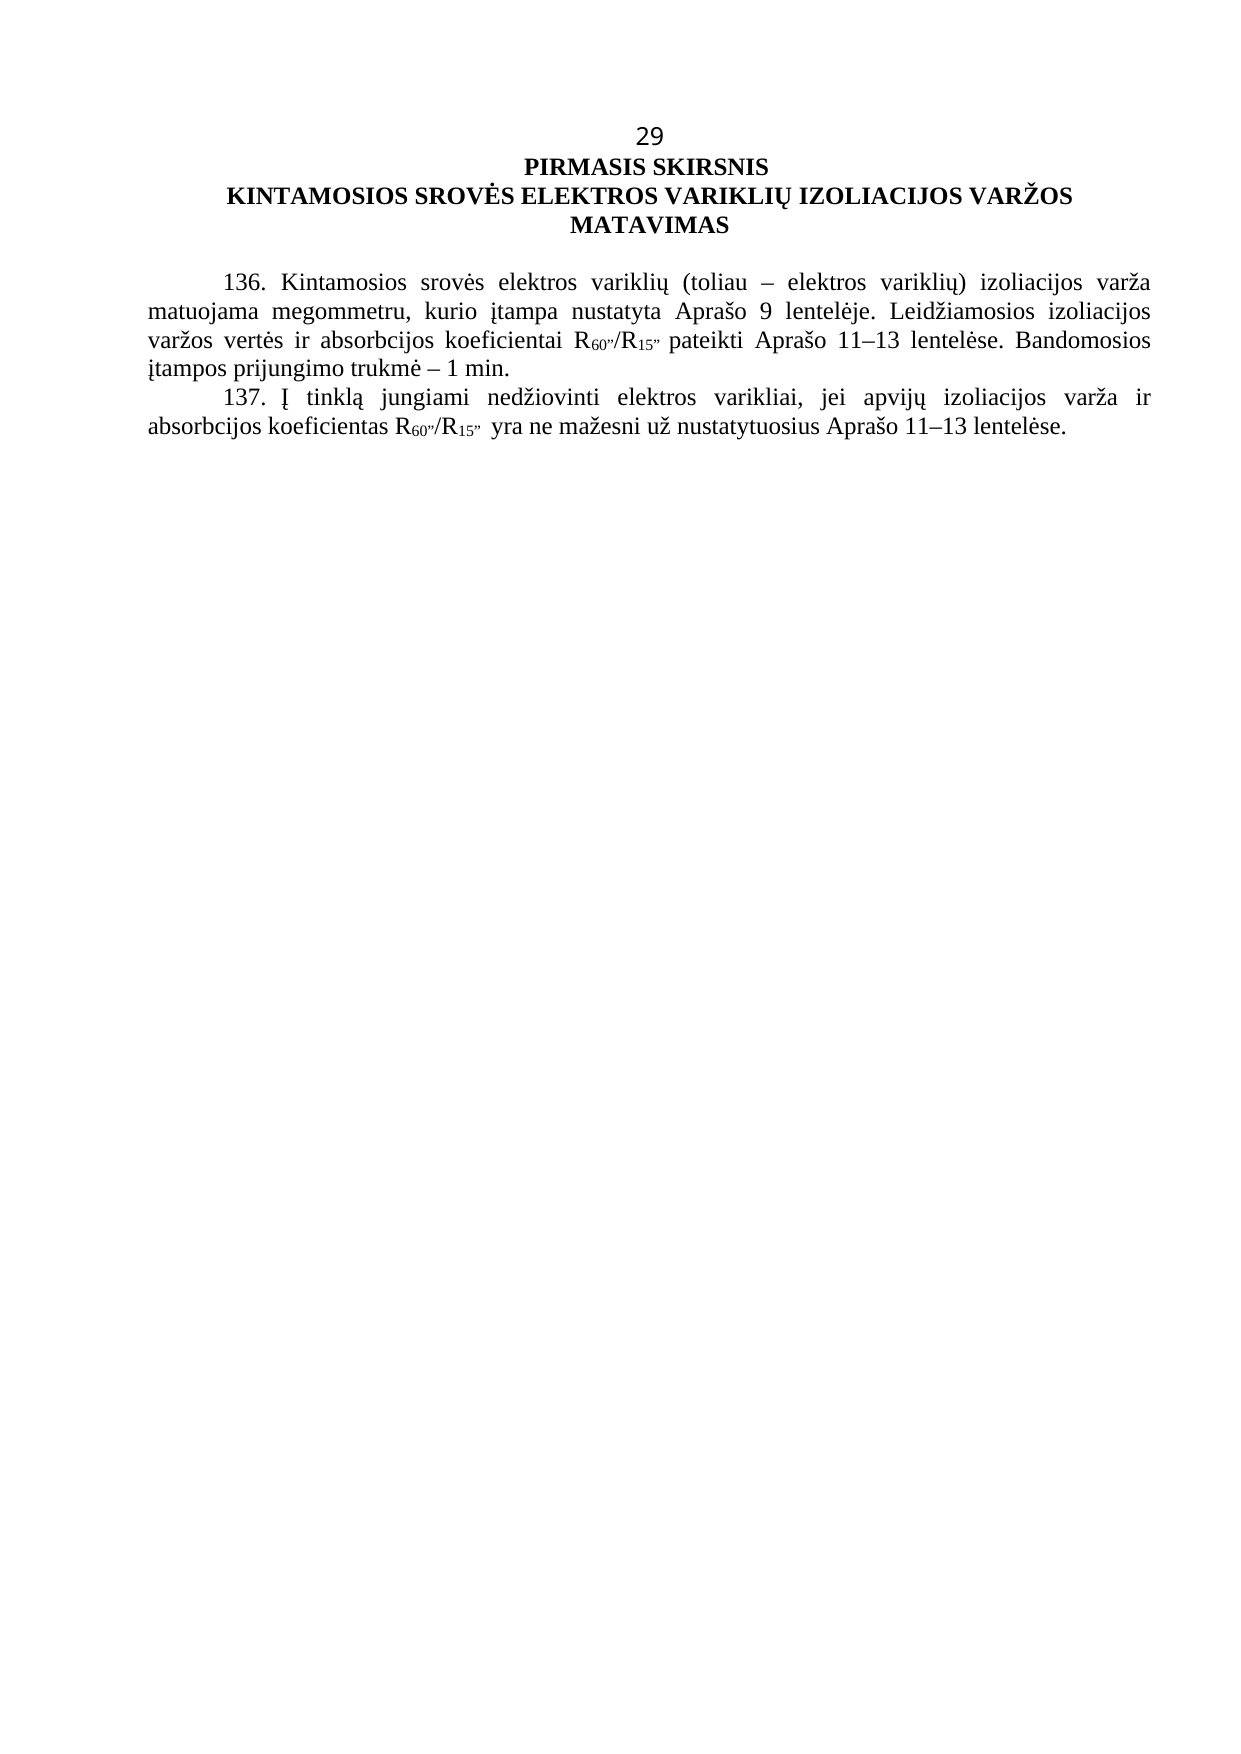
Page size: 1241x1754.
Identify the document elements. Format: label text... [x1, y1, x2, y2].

text KINTAMOSIOS SROVĖS ELEKTROS VARIKLIŲ IZOLIACIJOS VARŽOS MATAVIMAS [148, 181, 1152, 238]
text 136. Kintamosios srovės elektros variklių (toliau – elektros variklių) izoliacijos varža matuojama megommetru, kurio įtampa nustatyta Aprašo 9 lentelėje. Leidžiamosios izoliacijos varžos vertės ir absorbcijos koeficientai R60”/R15” pateikti Aprašo 11–13 lentelėse. Bandomosios įtampos prijungimo trukmė – 1 min. [148, 267, 1152, 382]
text PIRMASIS SKIRSNIS [148, 152, 1152, 181]
text 137. Į tinklą jungiami nedžiovinti elektros varikliai, jei apvijų izoliacijos varža ir absorbcijos koeficientas R60”/R15” yra ne mažesni už nustatytuosius Aprašo 11–13 lentelėse. [148, 382, 1152, 440]
